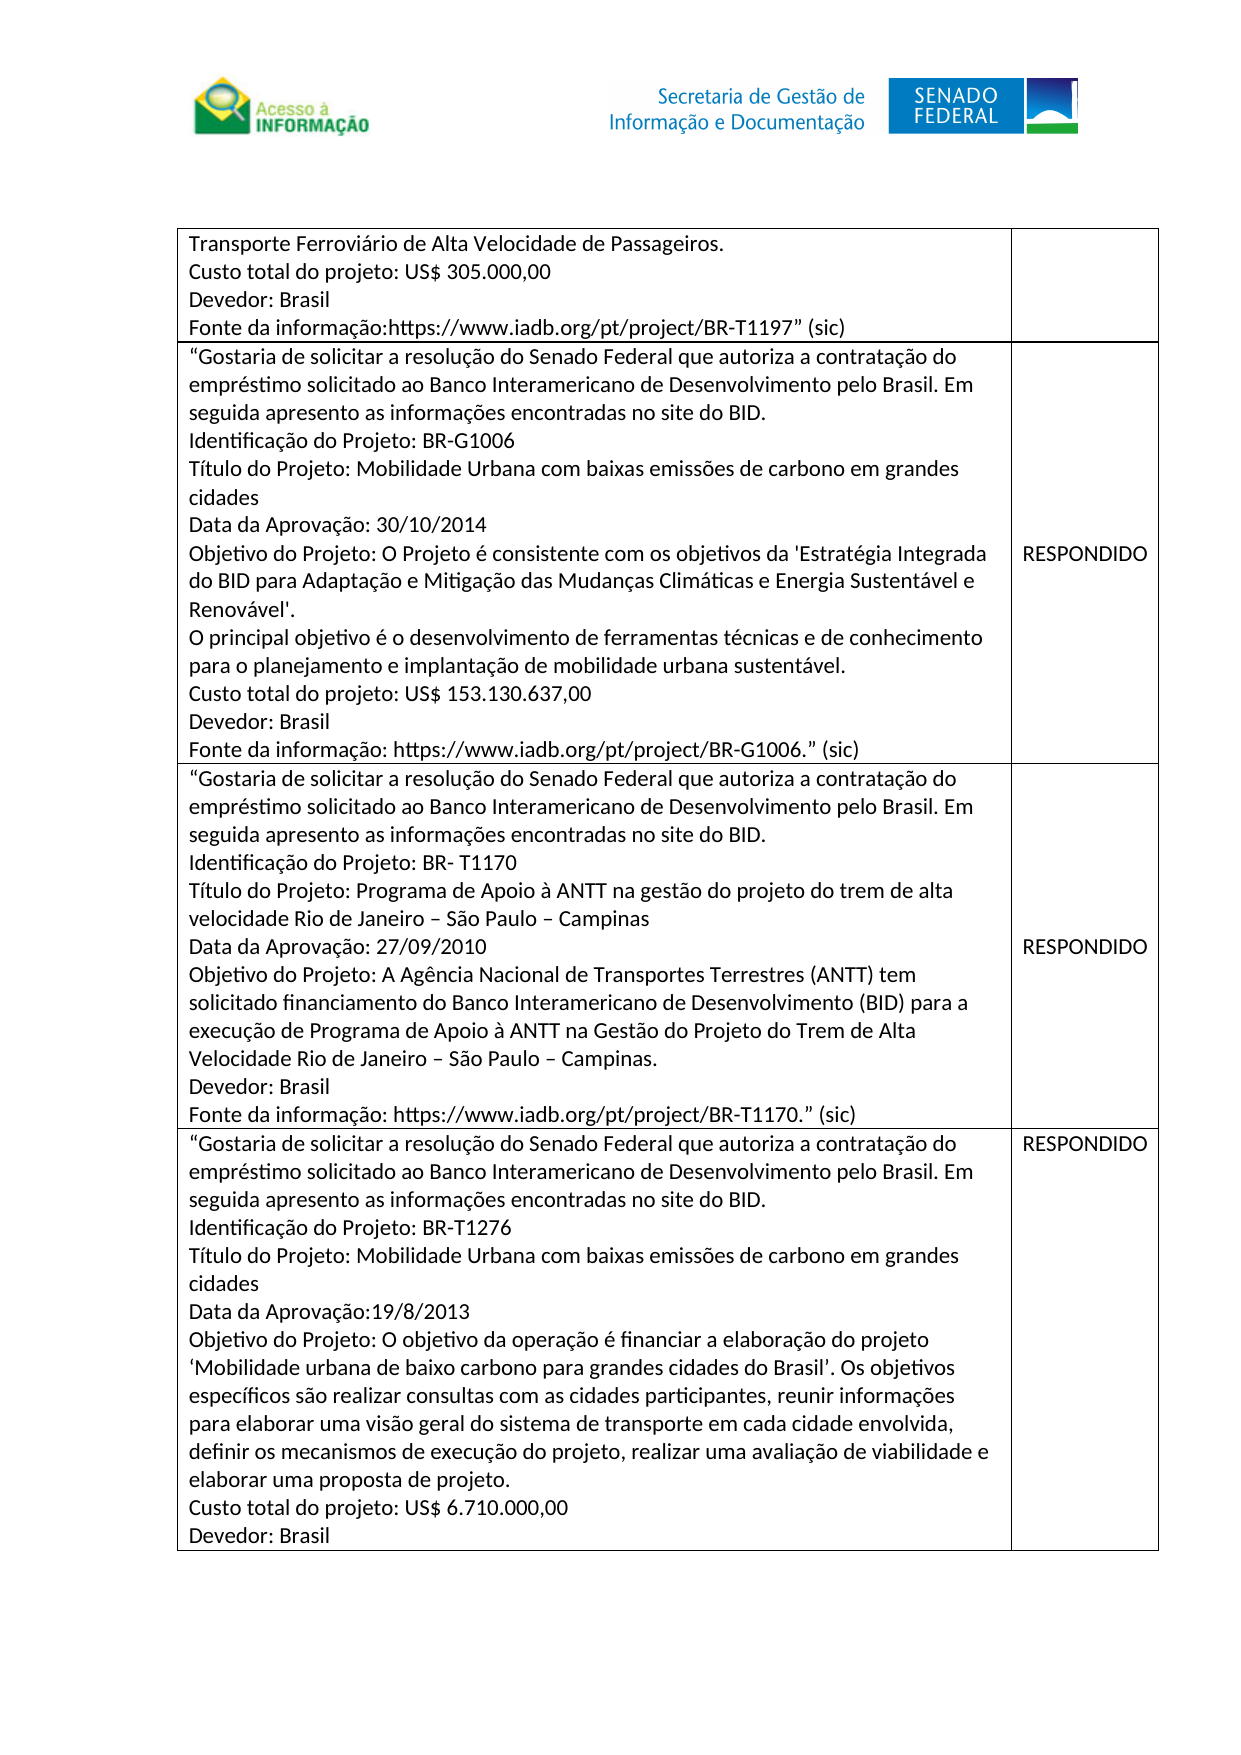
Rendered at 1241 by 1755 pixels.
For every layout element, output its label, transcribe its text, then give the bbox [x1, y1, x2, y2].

table_cell “Gostaria de solicitar a resolução do Senado Federal que autoriza a contratação do empréstimo solicitado ao Banco Interamericano de Desenvolvimento pelo Brasil. Em seguida apresento as informações encontradas no site do BID. Identificação do Projeto: BR-T1276 Título do Projeto: Mobilidade Urbana com baixas emissões de carbono em grandes cidades Data da Aprovação:19/8/2013 Objetivo do Projeto: O objetivo da operação é financiar a elaboração do projeto ‘Mobilidade urbana de baixo carbono para grandes cidades do Brasil’. Os objetivos específicos são realizar consultas com as cidades participantes, reunir informações para elaborar uma visão geral do sistema de transporte em cada cidade envolvida, definir os mecanismos de execução do projeto, realizar uma avaliação de viabilidade e elaborar uma proposta de projeto. Custo total do projeto: US$ 6.710.000,00 Devedor: Brasil [178, 1129, 1011, 1549]
table_cell [1012, 229, 1158, 341]
table_cell RESPONDIDO [1012, 1129, 1158, 1549]
table_cell “Gostaria de solicitar a resolução do Senado Federal que autoriza a contratação do empréstimo solicitado ao Banco Interamericano de Desenvolvimento pelo Brasil. Em seguida apresento as informações encontradas no site do BID. Identificação do Projeto: BR- T1170 Título do Projeto: Programa de Apoio à ANTT na gestão do projeto do trem de alta velocidade Rio de Janeiro – São Paulo – Campinas Data da Aprovação: 27/09/2010 Objetivo do Projeto: A Agência Nacional de Transportes Terrestres (ANTT) tem solicitado financiamento do Banco Interamericano de Desenvolvimento (BID) para a execução de Programa de Apoio à ANTT na Gestão do Projeto do Trem de Alta Velocidade Rio de Janeiro – São Paulo – Campinas. Devedor: Brasil Fonte da informação: https://www.iadb.org/pt/project/BR-T1170.” (sic) [178, 764, 1011, 1128]
table_cell RESPONDIDO [1012, 764, 1158, 1128]
table_cell Transporte Ferroviário de Alta Velocidade de Passageiros. Custo total do projeto: US$ 305.000,00 Devedor: Brasil Fonte da informação:https://www.iadb.org/pt/project/BR-T1197” (sic) [178, 229, 1011, 341]
table_cell RESPONDIDO [1012, 343, 1158, 763]
table_cell “Gostaria de solicitar a resolução do Senado Federal que autoriza a contratação do empréstimo solicitado ao Banco Interamericano de Desenvolvimento pelo Brasil. Em seguida apresento as informações encontradas no site do BID. Identificação do Projeto: BR-G1006 Título do Projeto: Mobilidade Urbana com baixas emissões de carbono em grandes cidades Data da Aprovação: 30/10/2014 Objetivo do Projeto: O Projeto é consistente com os objetivos da 'Estratégia Integrada do BID para Adaptação e Mitigação das Mudanças Climáticas e Energia Sustentável e Renovável'. O principal objetivo é o desenvolvimento de ferramentas técnicas e de conhecimento para o planejamento e implantação de mobilidade urbana sustentável. Custo total do projeto: US$ 153.130.637,00 Devedor: Brasil Fonte da informação: https://www.iadb.org/pt/project/BR-G1006.” (sic) [178, 343, 1011, 763]
